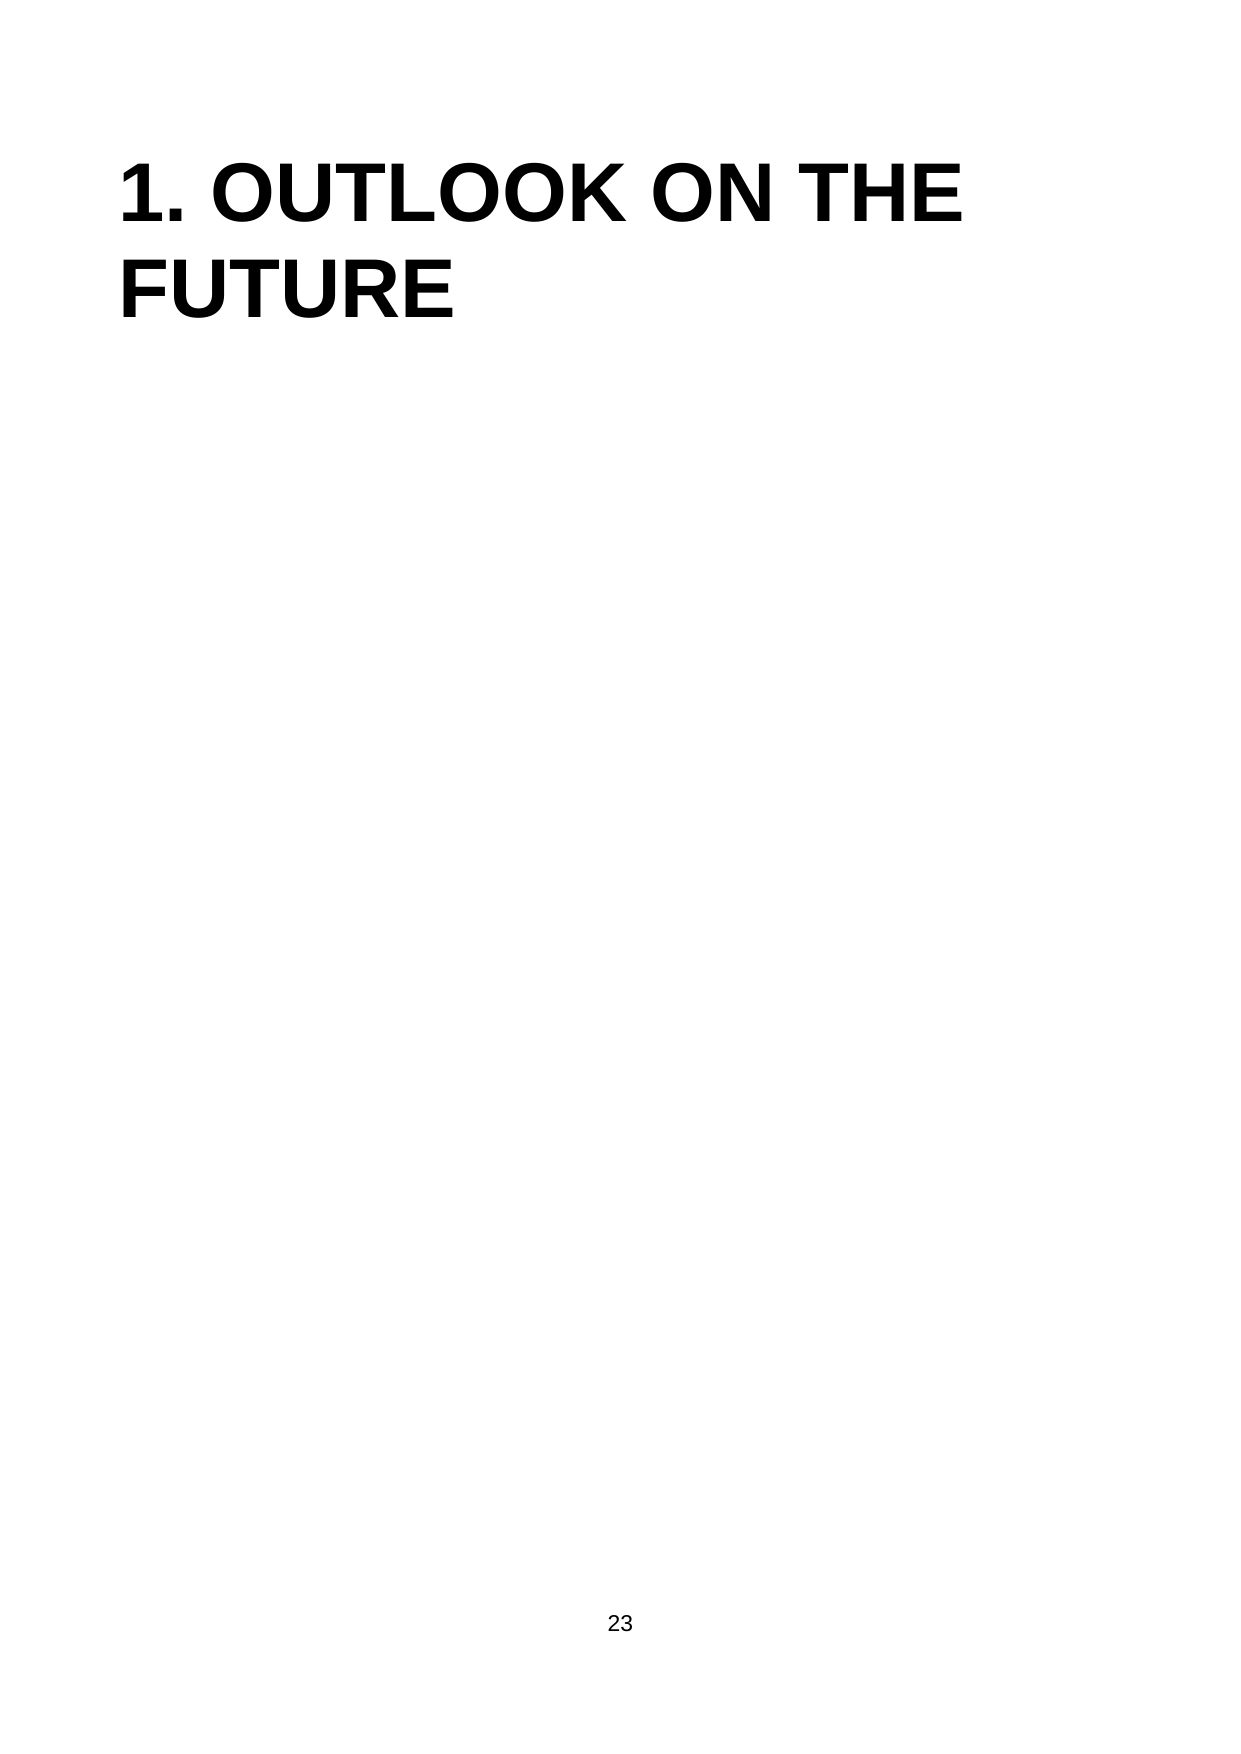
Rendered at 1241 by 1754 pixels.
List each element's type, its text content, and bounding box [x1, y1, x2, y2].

text 1. OUTLOOK ON THE FUTURE [118, 143, 1122, 335]
